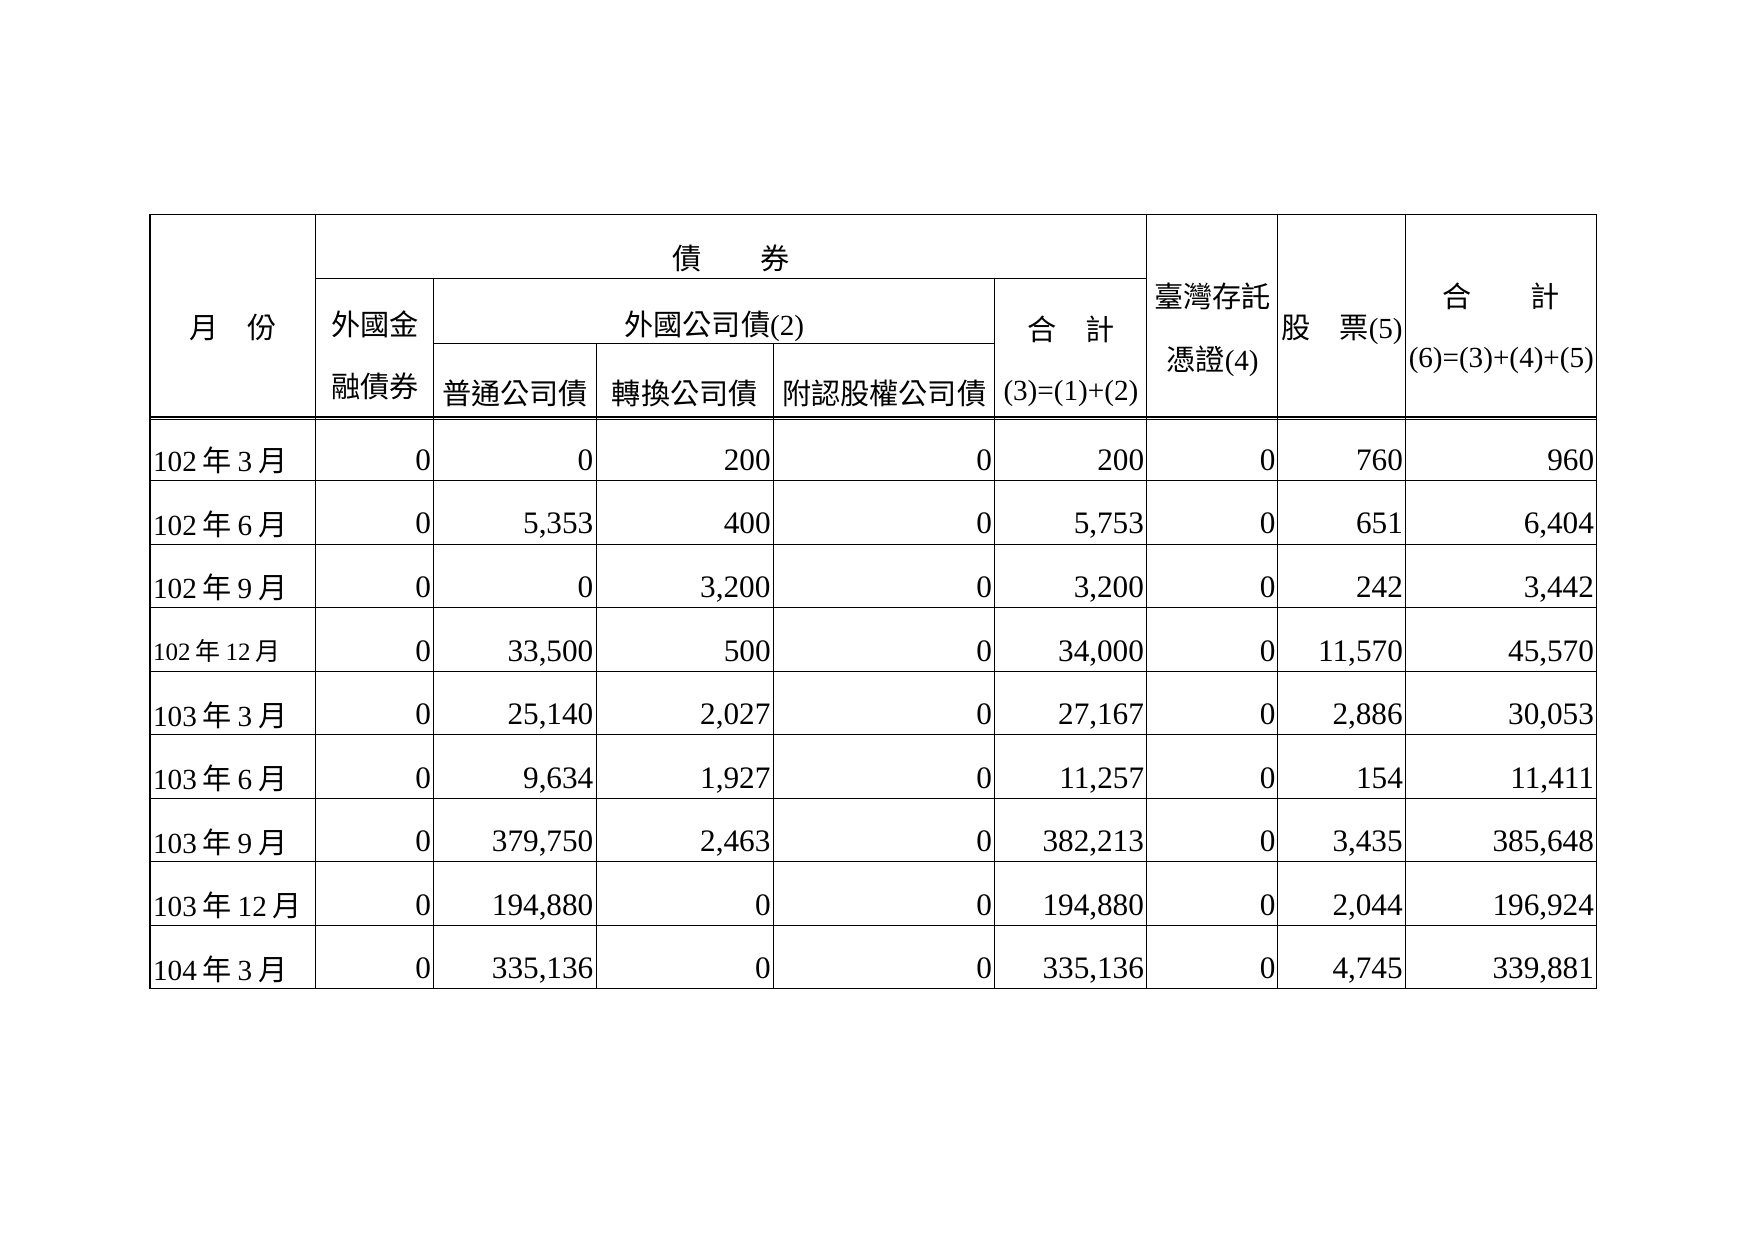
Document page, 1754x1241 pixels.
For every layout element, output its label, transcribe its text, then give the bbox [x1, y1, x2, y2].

table_cell 0 [774, 735, 994, 798]
table_cell 0 [774, 608, 994, 671]
table_cell 0 [1147, 608, 1277, 671]
table_cell 外國公司債(2) [434, 279, 994, 343]
table_cell 25,140 [434, 672, 596, 734]
table_cell 154 [1278, 735, 1405, 798]
table_cell 0 [1147, 672, 1277, 734]
table_cell 9,634 [434, 735, 596, 798]
table_cell 0 [1147, 862, 1277, 925]
table_cell 194,880 [995, 862, 1146, 925]
table_cell 0 [316, 608, 433, 671]
table_cell 0 [434, 420, 596, 480]
table_cell 760 [1278, 420, 1405, 480]
table_cell 3,200 [995, 545, 1146, 607]
table_header 月 份 [151, 215, 315, 416]
table_cell 385,648 [1406, 799, 1596, 861]
table_cell 103年3月 [151, 672, 315, 734]
table_cell 102年12月 [151, 608, 315, 671]
table_cell 外國金融債券(1) [316, 279, 433, 416]
table_cell 11,257 [995, 735, 1146, 798]
table_header 債 券 [316, 215, 1146, 277]
table_cell 2,044 [1278, 862, 1405, 925]
table_cell 382,213 [995, 799, 1146, 861]
table_header 股 票(5) [1278, 215, 1405, 416]
table_cell 0 [316, 672, 433, 734]
table_cell 5,753 [995, 481, 1146, 543]
table_cell 2,886 [1278, 672, 1405, 734]
table_cell 0 [1147, 481, 1277, 543]
table_cell 附認股權公司債 [774, 344, 994, 416]
table_cell 200 [995, 420, 1146, 480]
table_cell 0 [316, 481, 433, 543]
table_cell 3,200 [597, 545, 773, 607]
table_cell 合 計 (3)=(1)+(2) [995, 279, 1146, 416]
table_cell 0 [597, 926, 773, 988]
table_cell 45,570 [1406, 608, 1596, 671]
table_cell 0 [316, 926, 433, 988]
table_cell 335,136 [434, 926, 596, 988]
table_cell 103年6月 [151, 735, 315, 798]
table_cell 3,442 [1406, 545, 1596, 607]
table_cell 194,880 [434, 862, 596, 925]
table_cell 242 [1278, 545, 1405, 607]
table_cell 335,136 [995, 926, 1146, 988]
table_cell 0 [774, 481, 994, 543]
table_header 合 計(6)=(3)+(4)+(5) [1406, 215, 1596, 416]
table_cell 960 [1406, 420, 1596, 480]
table_cell 0 [316, 420, 433, 480]
table_header 臺灣存託憑證(4) [1147, 215, 1277, 416]
table_cell 651 [1278, 481, 1405, 543]
table_cell 0 [1147, 420, 1277, 480]
table_cell 0 [774, 672, 994, 734]
table_cell 27,167 [995, 672, 1146, 734]
table_cell 0 [774, 545, 994, 607]
table_cell 379,750 [434, 799, 596, 861]
table_cell 104年3月 [151, 926, 315, 988]
table_cell 轉換公司債 [597, 344, 773, 416]
table_cell 0 [774, 799, 994, 861]
table_cell 102年3月 [151, 420, 315, 480]
table_cell 0 [1147, 735, 1277, 798]
table_cell 0 [774, 926, 994, 988]
table_cell 0 [316, 799, 433, 861]
table_cell 0 [434, 545, 596, 607]
table_cell 0 [1147, 799, 1277, 861]
table_cell 2,463 [597, 799, 773, 861]
table_cell 0 [316, 735, 433, 798]
table_cell 500 [597, 608, 773, 671]
table_cell 2,027 [597, 672, 773, 734]
table_cell 103年12月 [151, 862, 315, 925]
table_cell 5,353 [434, 481, 596, 543]
table_cell 6,404 [1406, 481, 1596, 543]
table_cell 34,000 [995, 608, 1146, 671]
table_cell 102年6月 [151, 481, 315, 543]
table_cell 0 [597, 862, 773, 925]
table_cell 3,435 [1278, 799, 1405, 861]
table_cell 0 [316, 545, 433, 607]
table_cell 33,500 [434, 608, 596, 671]
table_cell 339,881 [1406, 926, 1596, 988]
table_cell 11,570 [1278, 608, 1405, 671]
table_cell 0 [1147, 926, 1277, 988]
table_cell 普通公司債 [434, 344, 596, 416]
table_cell 0 [316, 862, 433, 925]
table_cell 0 [774, 862, 994, 925]
table_cell 196,924 [1406, 862, 1596, 925]
table_cell 30,053 [1406, 672, 1596, 734]
table_cell 0 [1147, 545, 1277, 607]
table_cell 103年9月 [151, 799, 315, 861]
table_cell 0 [774, 420, 994, 480]
table_cell 4,745 [1278, 926, 1405, 988]
table_cell 11,411 [1406, 735, 1596, 798]
table_cell 102年9月 [151, 545, 315, 607]
table_cell 200 [597, 420, 773, 480]
table_cell 1,927 [597, 735, 773, 798]
table_cell 400 [597, 481, 773, 543]
